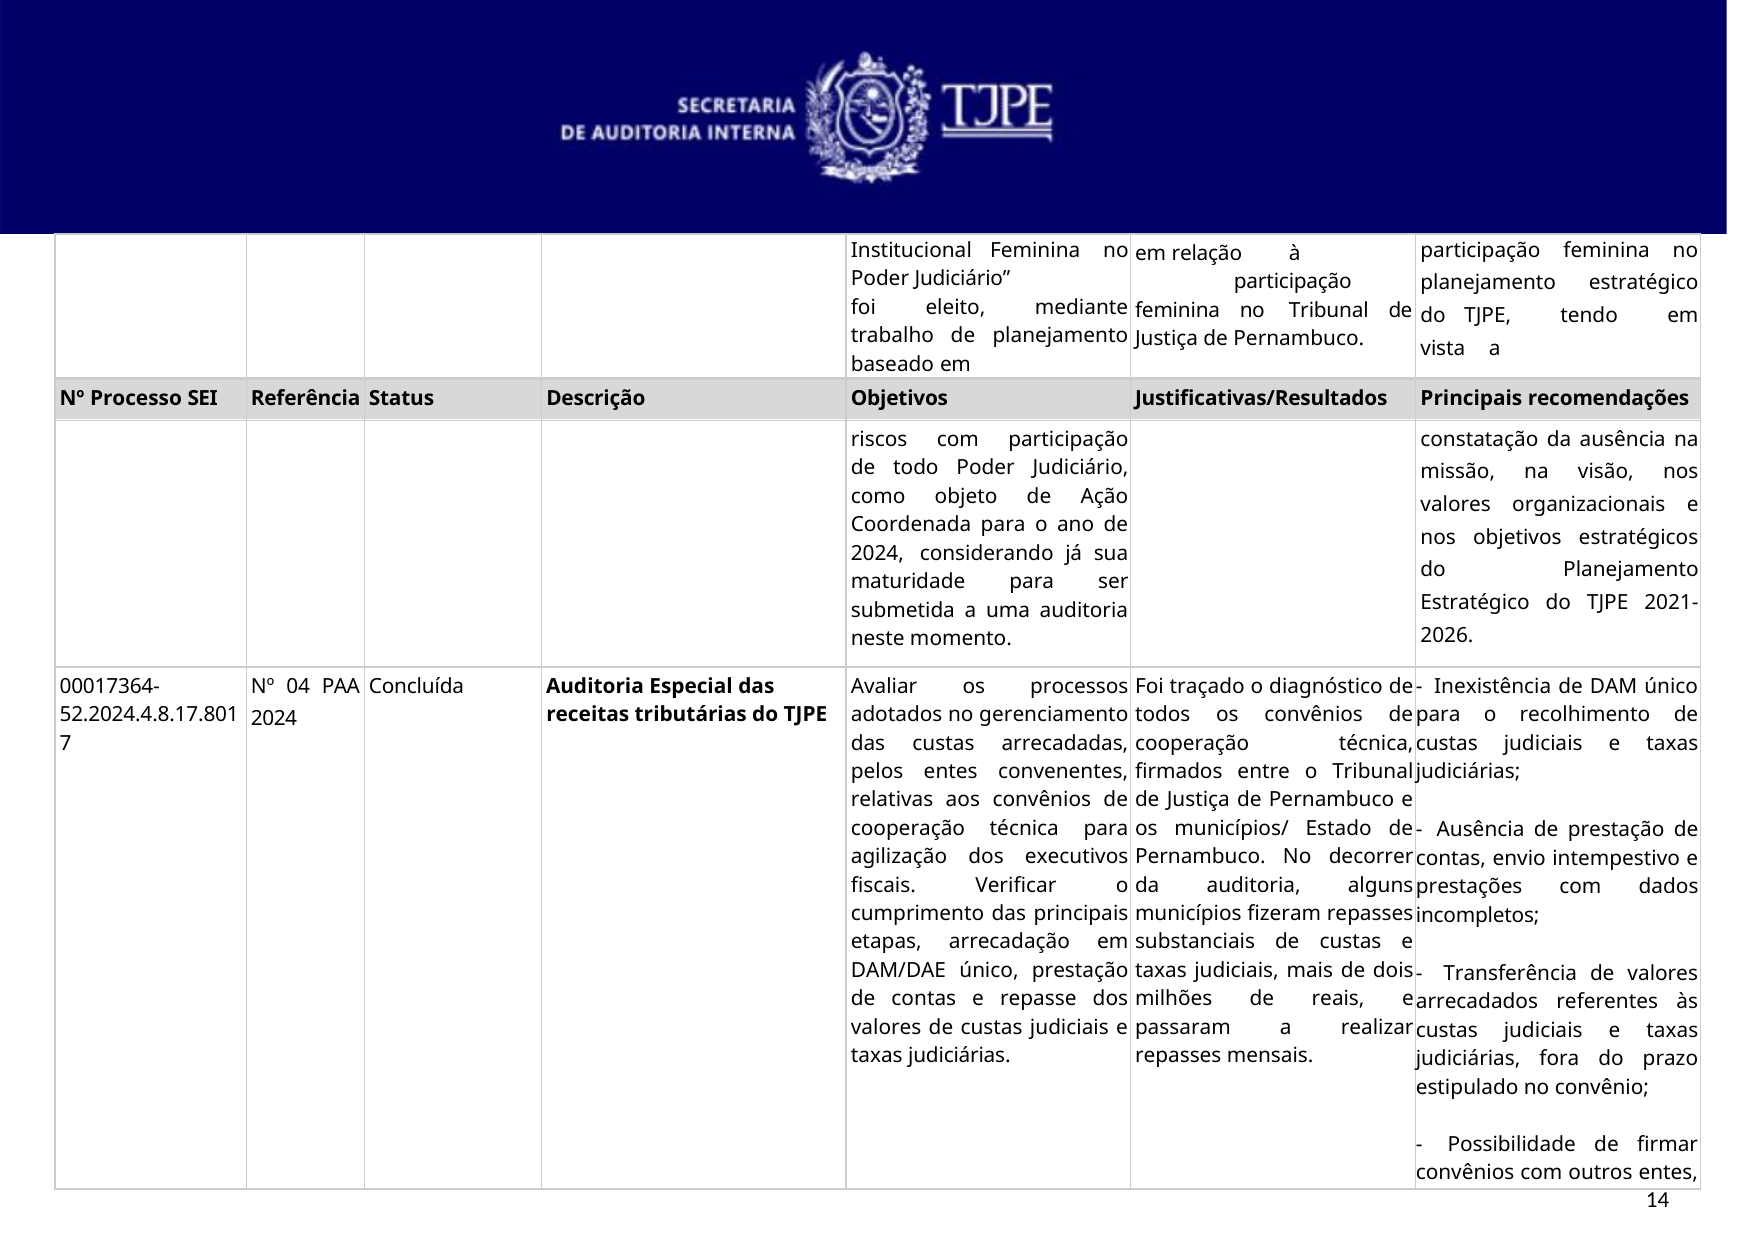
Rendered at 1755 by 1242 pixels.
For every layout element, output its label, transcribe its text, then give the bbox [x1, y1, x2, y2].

table_cell [247, 235, 364, 377]
table_cell Avaliar os processos adotados no gerenciamento das custas arrecadadas, pelos entes convenentes, relativas aos convênios de cooperação técnica para agilização dos executivos fiscais. Verificar o cumprimento das principais etapas, arrecadação em DAM/DAE único, prestação de contas e repasse dos valores de custas judiciais e taxas judiciárias. [847, 668, 1130, 1188]
table_cell [542, 421, 845, 666]
table_header Principais recomendações [1416, 380, 1700, 419]
table_cell riscos com participação de todo Poder Judiciário, como objeto de Ação Coordenada para o ano de 2024, considerando já sua maturidade para ser submetida a uma auditoria neste momento. [847, 421, 1130, 666]
table_cell em relação à participação feminina no Tribunal de Justiça de Pernambuco. [1131, 235, 1415, 377]
table_cell [365, 421, 541, 666]
table_cell 00017364- 52.2024.4.8.17.8017 [56, 668, 246, 1188]
table_header Referência [247, 380, 364, 419]
table_cell [56, 235, 246, 377]
table_cell [365, 235, 541, 377]
table_header Descrição [542, 380, 845, 419]
table_cell [542, 235, 845, 377]
table_header Objetivos [847, 380, 1130, 419]
table_cell Concluída [365, 668, 541, 1188]
table_header Justificativas/Resultados [1131, 380, 1415, 419]
table_cell Inexistência de DAM único para o recolhimento de custas judiciais e taxas judiciárias; Ausência de prestação de contas, envio intempestivo e prestações com dados incompletos; Transferência de valores arrecadados referentes às custas judiciais e taxas judiciárias, fora do prazo estipulado no convênio; Possibilidade de firmar convênios com outros entes, [1416, 668, 1700, 1188]
table_cell [1131, 421, 1415, 666]
table_cell Nº 04 PAA 2024 [247, 668, 364, 1188]
table_cell [56, 421, 246, 666]
table_header Nº Processo SEI [56, 380, 246, 419]
table_cell Institucional Feminina no Poder Judiciário” foi eleito, mediante trabalho de planejamento baseado em [847, 235, 1130, 377]
table_header Status [365, 380, 541, 419]
table_cell constatação da ausência na missão, na visão, nos valores organizacionais e nos objetivos estratégicos do Planejamento Estratégico do TJPE 2021-2026. [1416, 421, 1700, 666]
table_cell [247, 421, 364, 666]
table_cell Auditoria Especial das receitas tributárias do TJPE [542, 668, 845, 1188]
table_cell Foi traçado o diagnóstico de todos os convênios de cooperação técnica, firmados entre o Tribunal de Justiça de Pernambuco e os municípios/ Estado de Pernambuco. No decorrer da auditoria, alguns municípios fizeram repasses substanciais de custas e taxas judiciais, mais de dois milhões de reais, e passaram a realizar repasses mensais. [1131, 668, 1415, 1188]
table_cell participação feminina no planejamento estratégico do TJPE, tendo em vista a [1416, 235, 1700, 377]
